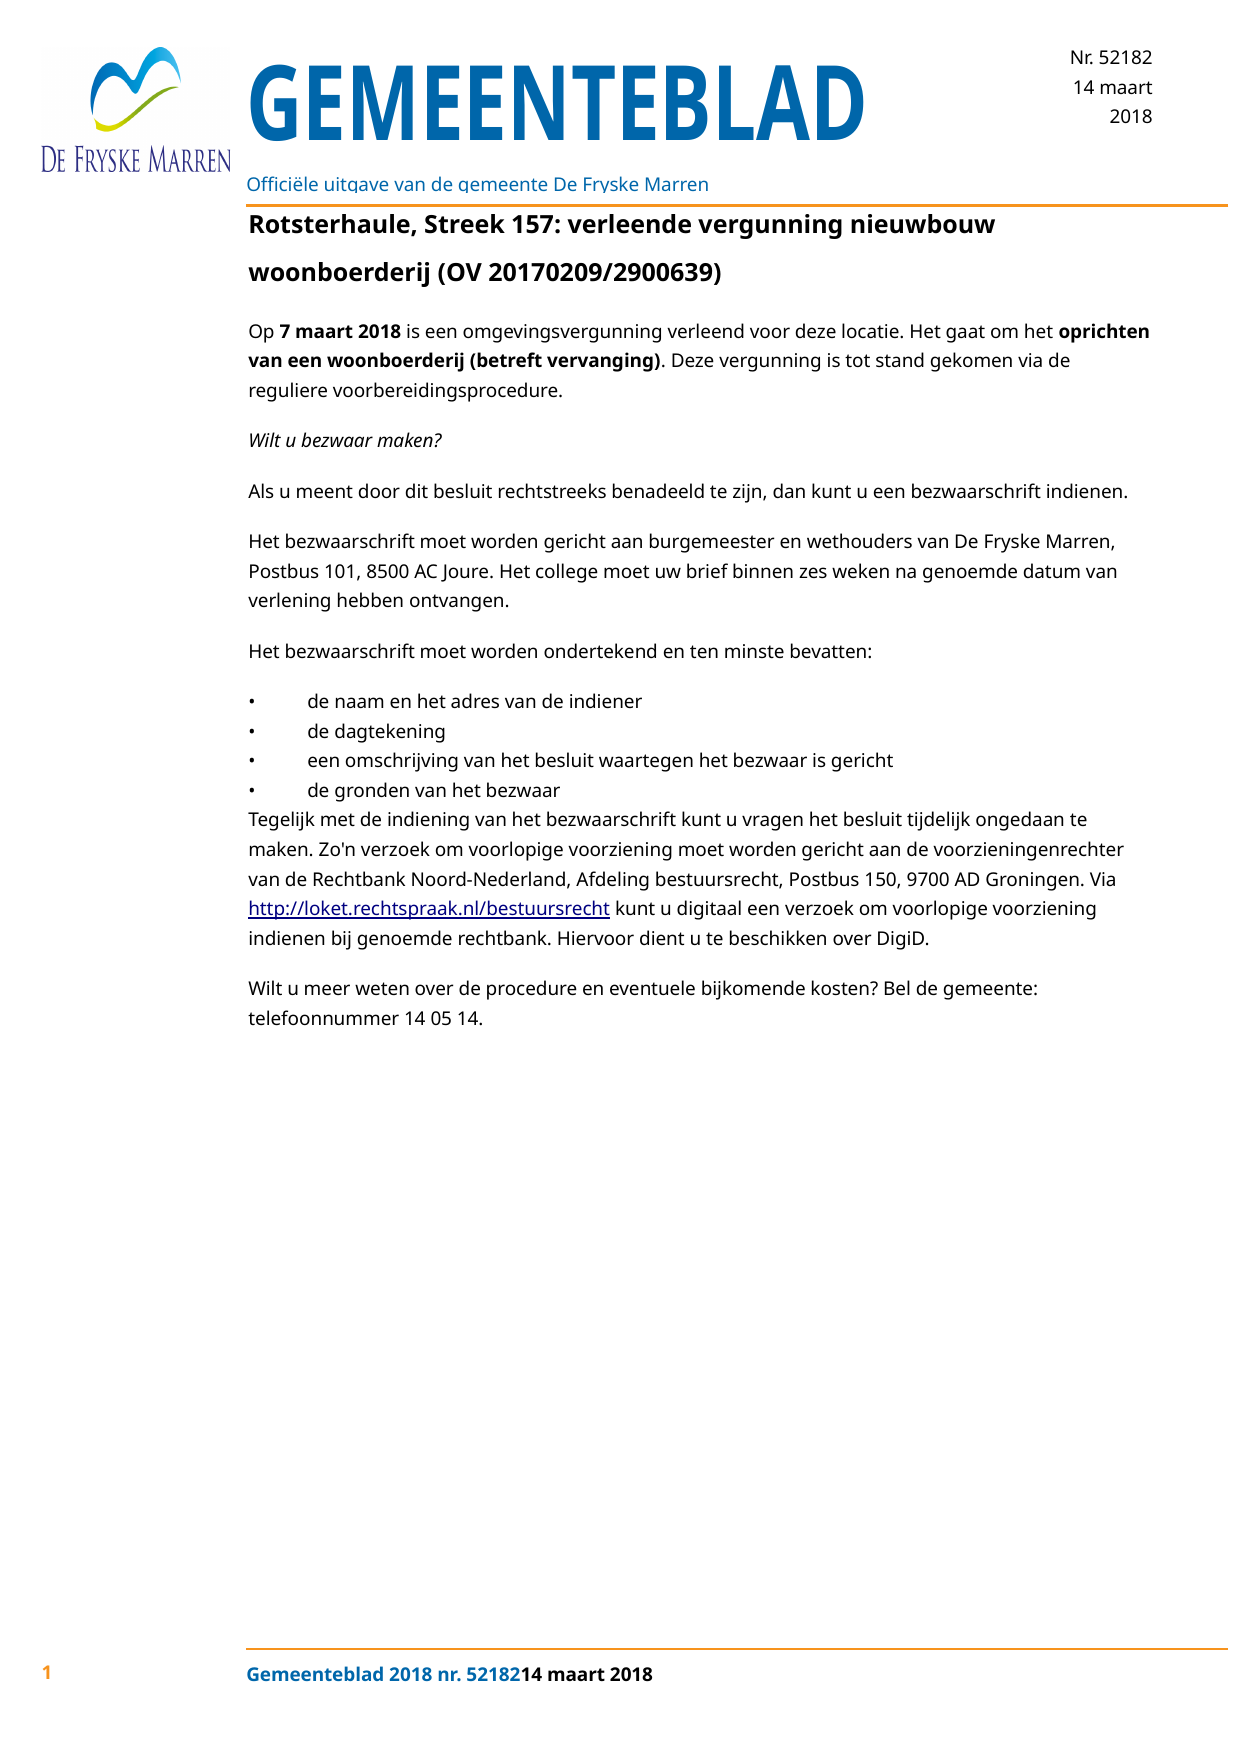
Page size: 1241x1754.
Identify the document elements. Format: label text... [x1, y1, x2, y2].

text Als u meent door dit besluit rechtstreeks benadeeld te zijn, dan kunt u een bezwaarschrift indienen. [248, 478, 1152, 504]
text Wilt u meer weten over de procedure en eventuele bijkomende kosten? Bel de gemeente: telefoonnummer 14 05 14. [248, 975, 1152, 1031]
list de dagtekening [248, 718, 1152, 744]
text Op 7 maart 2018 is een omgevingsvergunning verleend voor deze locatie. Het gaat om het oprichten van een woonboerderij (betreft vervanging). Deze vergunning is tot stand gekomen via de reguliere voorbereidingsprocedure. [248, 318, 1152, 403]
list een omschrijving van het besluit waartegen het bezwaar is gericht [248, 747, 1152, 773]
text Tegelijk met de indiening van het bezwaarschrift kunt u vragen het besluit tijdelijk ongedaan te maken. Zo'n verzoek om voorlopige voorziening moet worden gericht aan de voorzieningenrechter van de Rechtbank Noord-Nederland, Afdeling bestuursrecht, Postbus 150, 9700 AD Groningen. Via http://loket.rechtspraak.nl/bestuursrecht kunt u digitaal een verzoek om voorlopige voorziening indienen bij genoemde rechtbank. Hiervoor dient u te beschikken over DigiD. [248, 807, 1152, 951]
text Rotsterhaule, Streek 157: verleende vergunning nieuwbouw woonboerderij (OV 20170209/2900639) [248, 207, 1152, 288]
text Het bezwaarschrift moet worden ondertekend en ten minste bevatten: [248, 638, 1152, 664]
picture [41, 47, 231, 172]
text Wilt u bezwaar maken? [248, 427, 1152, 453]
list de gronden van het bezwaar [248, 777, 1152, 803]
text Het bezwaarschrift moet worden gericht aan burgemeester en wethouders van De Fryske Marren, Postbus 101, 8500 AC Joure. Het college moet uw brief binnen zes weken na genoemde datum van verlening hebben ontvangen. [248, 528, 1152, 613]
list de naam en het adres van de indiener [248, 688, 1152, 714]
